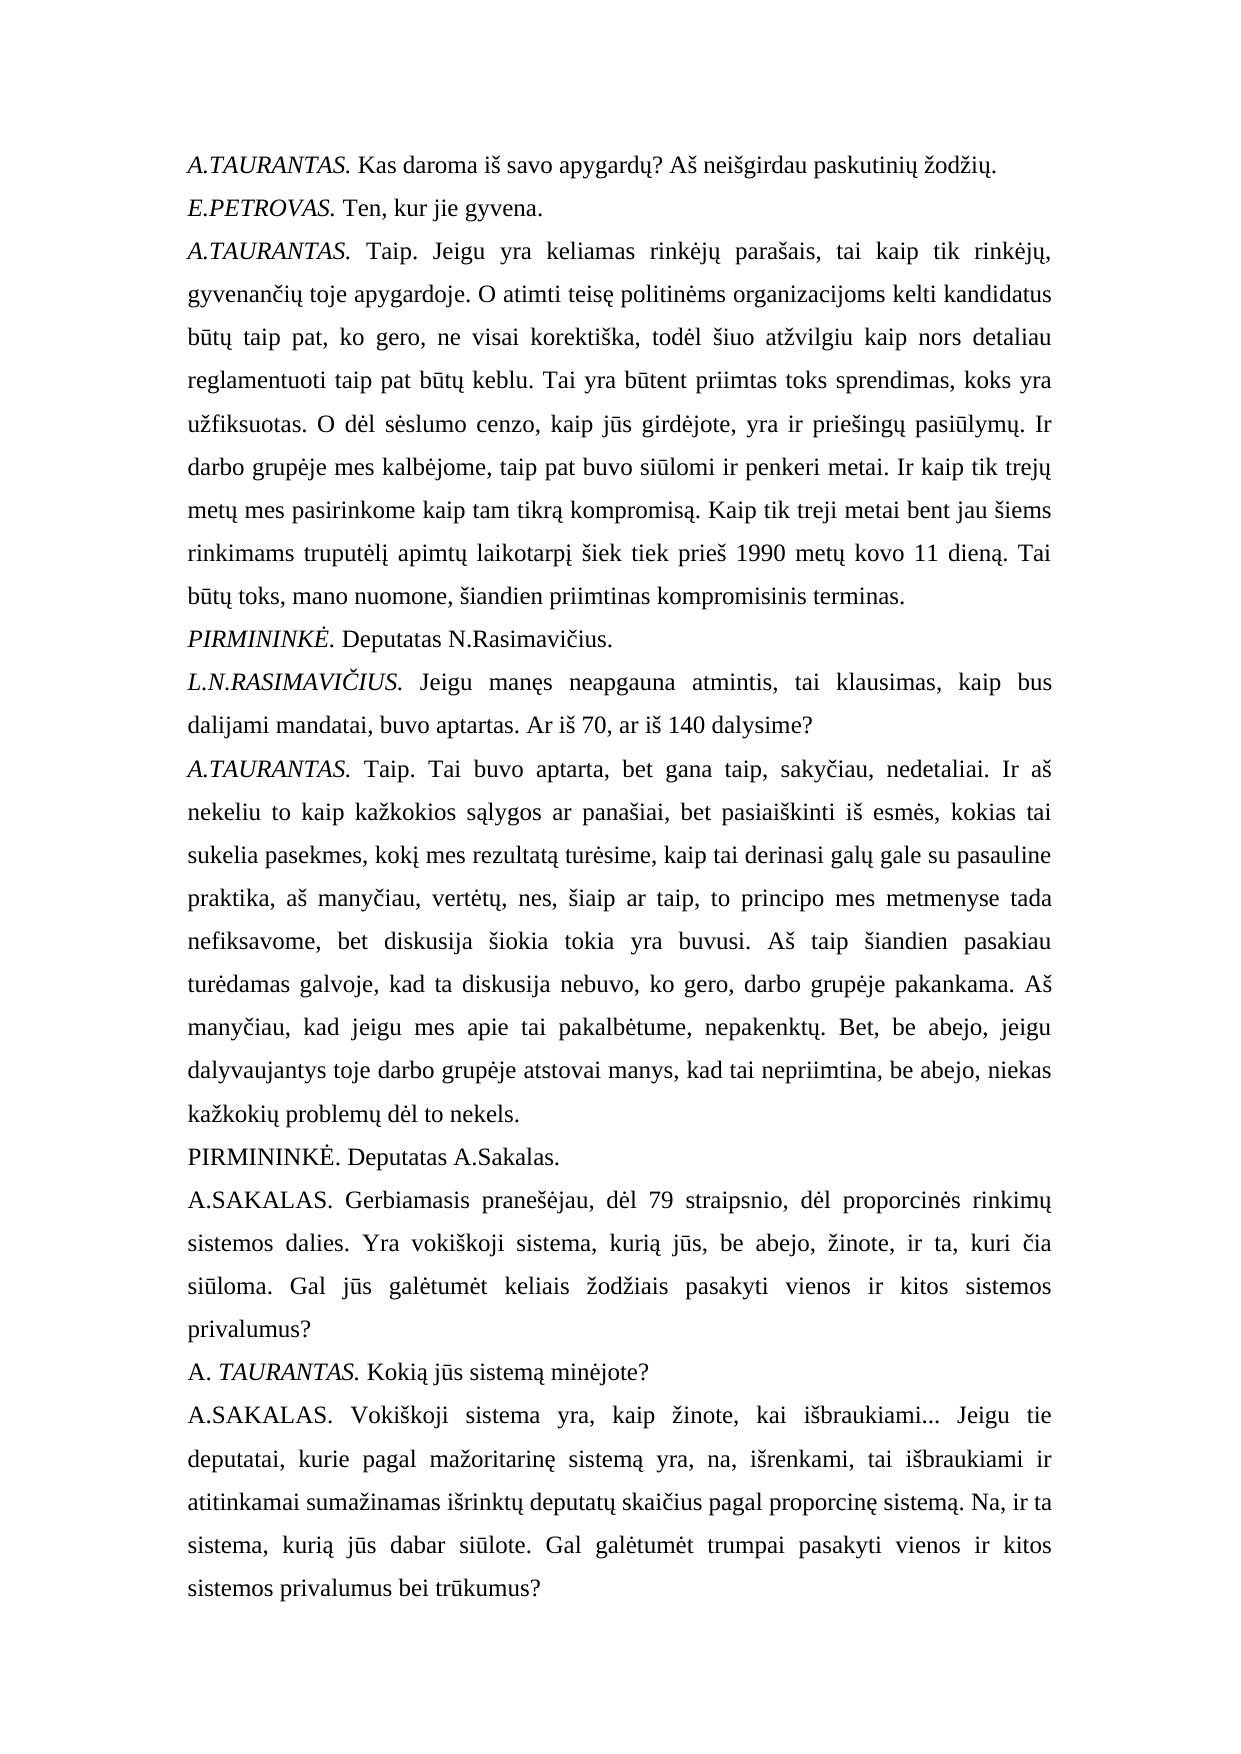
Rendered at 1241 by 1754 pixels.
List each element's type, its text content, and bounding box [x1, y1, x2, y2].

text A.TAURANTAS. Taip. Jeigu yra keliamas rinkėjų parašais, tai kaip tik rinkėjų, gyvenančių toje apygardoje. O atimti teisę politinėms organizacijoms kelti kandidatus būtų taip pat, ko gero, ne visai korektiška, todėl šiuo atžvilgiu kaip nors detaliau reglamentuoti taip pat būtų keblu. Tai yra būtent priimtas toks sprendimas, koks yra užfiksuotas. O dėl sėslumo cenzo, kaip jūs girdėjote, yra ir priešingų pasiūlymų. Ir darbo grupėje mes kalbėjome, taip pat buvo siūlomi ir penkeri metai. Ir kaip tik trejų metų mes pasirinkome kaip tam tikrą kompromisą. Kaip tik treji metai bent jau šiems rinkimams truputėlį apimtų laikotarpį šiek tiek prieš 1990 metų kovo 11 dieną. Tai būtų toks, mano nuomone, šiandien priimtinas kompromisinis terminas. [187, 236, 1053, 610]
text A.TAURANTAS. Taip. Tai buvo aptarta, bet gana taip, sakyčiau, nedetaliai. Ir aš nekeliu to kaip kažkokios sąlygos ar panašiai, bet pasiaiškinti iš esmės, kokias tai sukelia pasekmes, kokį mes rezultatą turėsime, kaip tai derinasi galų gale su pasauline praktika, aš manyčiau, vertėtų, nes, šiaip ar taip, to principo mes metmenyse tada nefiksavome, bet diskusija šiokia tokia yra buvusi. Aš taip šiandien pasakiau turėdamas galvoje, kad ta diskusija nebuvo, ko gero, darbo grupėje pakankama. Aš manyčiau, kad jeigu mes apie tai pakalbėtume, nepakenktų. Bet, be abejo, jeigu dalyvaujantys toje darbo grupėje atstovai manys, kad tai nepriimtina, be abejo, niekas kažkokių problemų dėl to nekels. [187, 754, 1053, 1127]
text A. TAURANTAS. Kokią jūs sistemą minėjote? [187, 1357, 1053, 1386]
text A.TAURANTAS. Kas daroma iš savo apygardų? Aš neišgirdau paskutinių žodžių. [187, 150, 1053, 179]
text L.N.RASIMAVIČIUS. Jeigu manęs neapgauna atmintis, tai klausimas, kaip bus dalijami mandatai, buvo aptartas. Ar iš 70, ar iš 140 dalysime? [187, 667, 1053, 739]
text PIRMININKĖ. Deputatas N.Rasimavičius. [187, 624, 1053, 653]
text PIRMININKĖ. Deputatas A.Sakalas. [187, 1142, 1053, 1171]
text A.SAKALAS. Vokiškoji sistema yra, kaip žinote, kai išbraukiami... Jeigu tie deputatai, kurie pagal mažoritarinę sistemą yra, na, išrenkami, tai išbraukiami ir atitinkamai sumažinamas išrinktų deputatų skaičius pagal proporcinę sistemą. Na, ir ta sistema, kurią jūs dabar siūlote. Gal galėtumėt trumpai pasakyti vienos ir kitos sistemos privalumus bei trūkumus? [187, 1401, 1053, 1602]
text A.SAKALAS. Gerbiamasis pranešėjau, dėl 79 straipsnio, dėl proporcinės rinkimų sistemos dalies. Yra vokiškoji sistema, kurią jūs, be abejo, žinote, ir ta, kuri čia siūloma. Gal jūs galėtumėt keliais žodžiais pasakyti vienos ir kitos sistemos privalumus? [187, 1185, 1053, 1343]
text E.PETROVAS. Ten, kur jie gyvena. [187, 193, 1053, 222]
